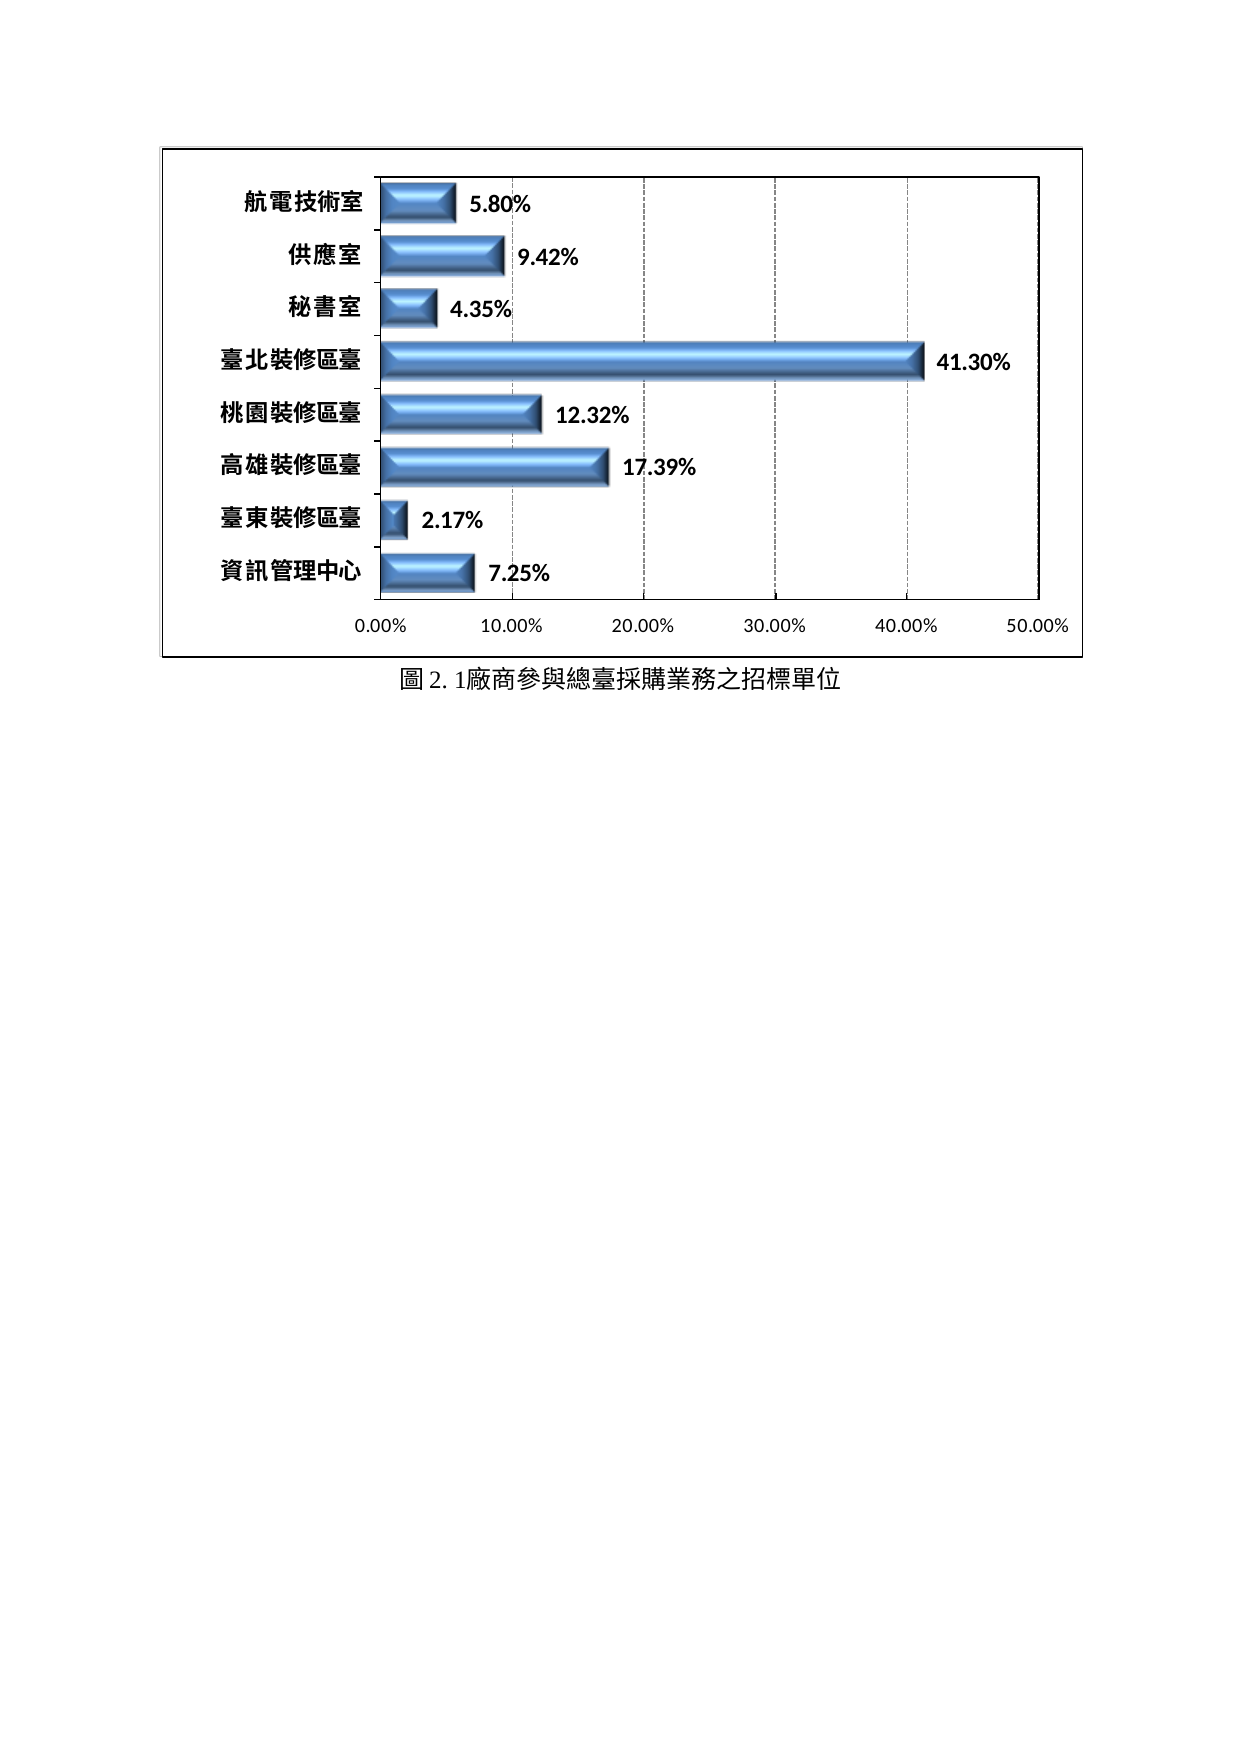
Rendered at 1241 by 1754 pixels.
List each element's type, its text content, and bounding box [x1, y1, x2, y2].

text 圖2. 1廠商參與總臺採購業務之招標單位 [148, 659, 1092, 696]
